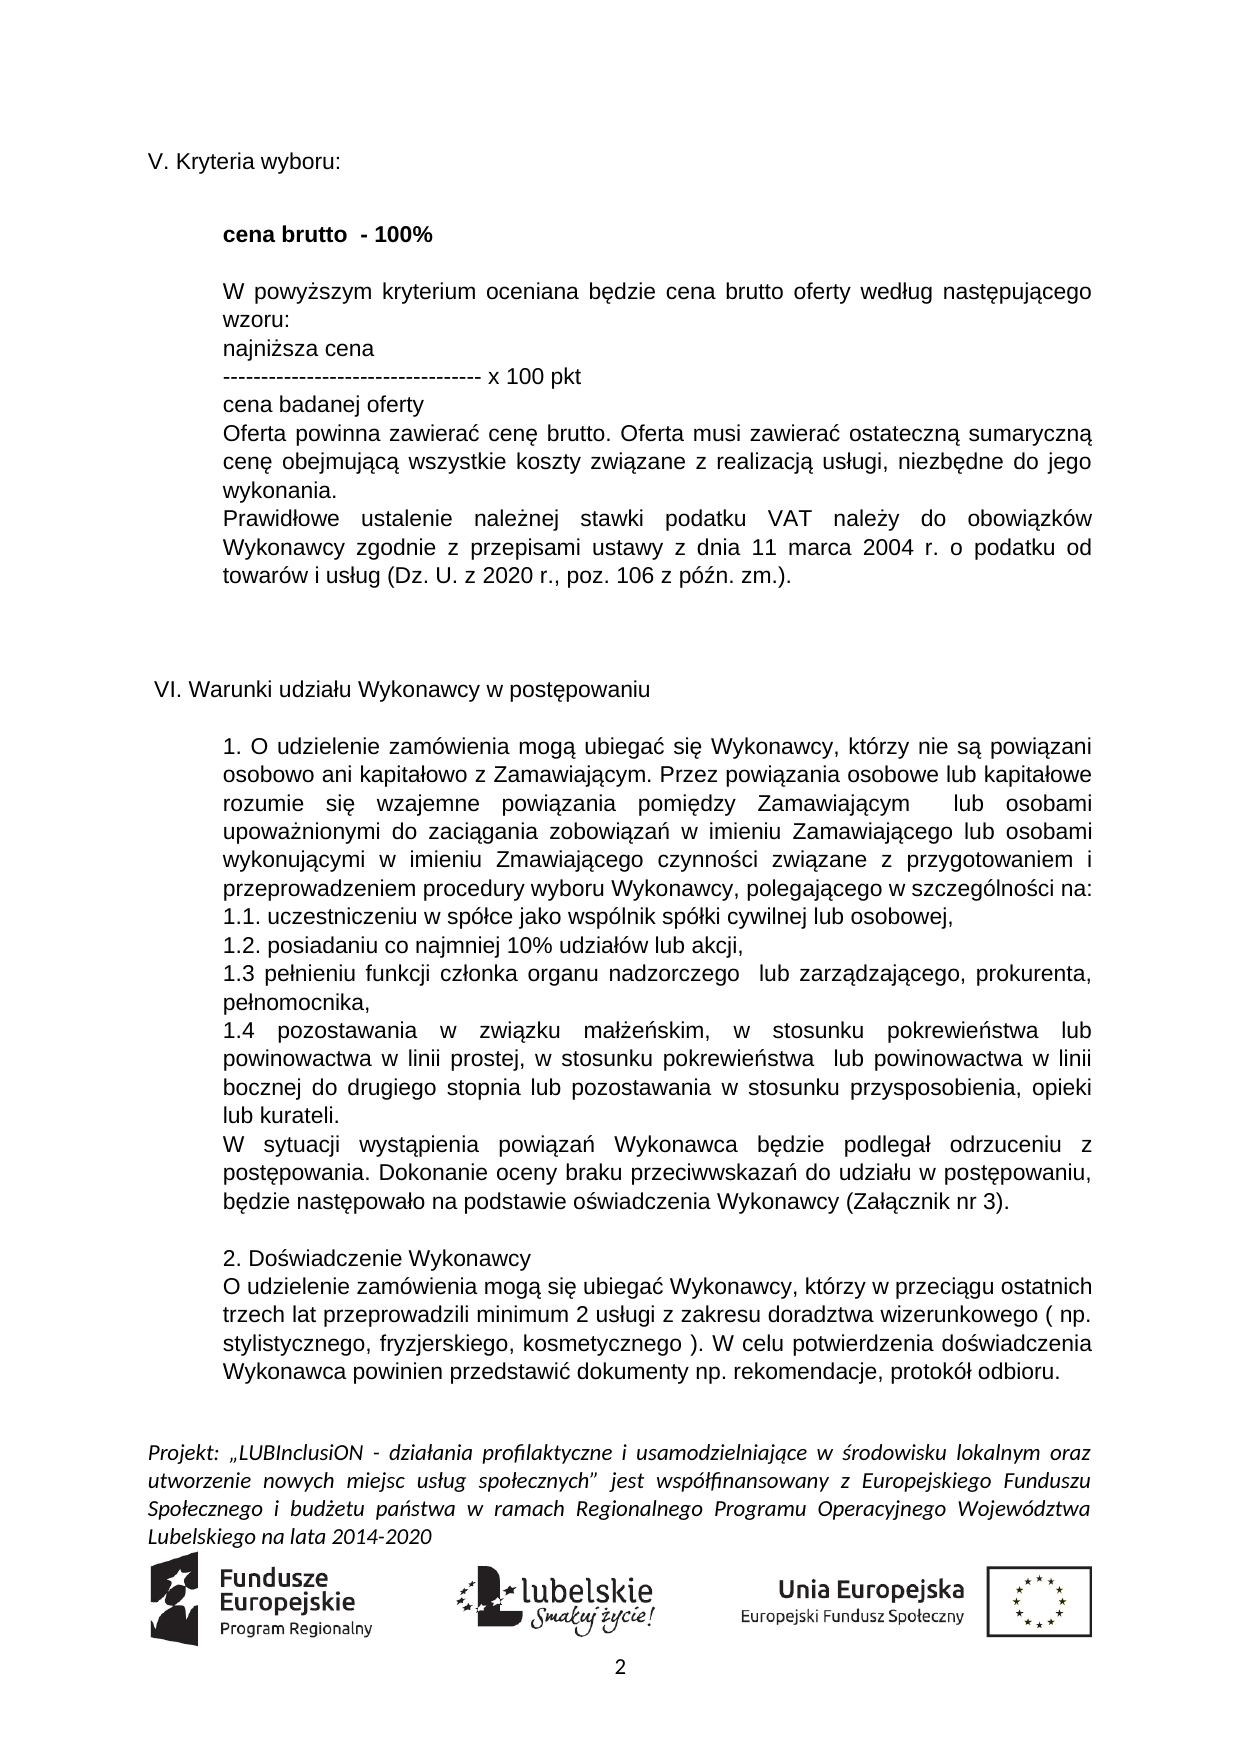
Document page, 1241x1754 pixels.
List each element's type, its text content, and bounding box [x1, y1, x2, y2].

list cena badanej oferty [223, 391, 1093, 418]
list Oferta powinna zawierać cenę brutto. Oferta musi zawierać ostateczną sumaryczną cenę obejmującą wszystkie koszty związane z realizacją usługi, niezbędne do jego wykonania. [223, 420, 1093, 503]
list 1.4 pozostawania w związku małżeńskim, w stosunku pokrewieństwa lub powinowactwa w linii prostej, w stosunku pokrewieństwa lub powinowactwa w linii bocznej do drugiego stopnia lub pozostawania w stosunku przysposobienia, opieki lub kurateli. [223, 1017, 1093, 1129]
picture [148, 1550, 1093, 1647]
list 2. Doświadczenie Wykonawcy [223, 1244, 1093, 1271]
list 1.1. uczestniczeniu w spółce jako wspólnik spółki cywilnej lub osobowej, [223, 903, 1093, 929]
list Prawidłowe ustalenie należnej stawki podatku VAT należy do obowiązków Wykonawcy zgodnie z przepisami ustawy z dnia 11 marca 2004 r. o podatku od towarów i usług (Dz. U. z 2020 r., poz. 106 z późn. zm.). [223, 505, 1093, 588]
list W powyższym kryterium oceniana będzie cena brutto oferty według następującego wzoru: [223, 278, 1093, 332]
list 1. O udzielenie zamówienia mogą ubiegać się Wykonawcy, którzy nie są powiązani osobowo ani kapitałowo z Zamawiającym. Przez powiązania osobowe lub kapitałowe rozumie się wzajemne powiązania pomiędzy Zamawiającym lub osobami upoważnionymi do zaciągania zobowiązań w imieniu Zamawiającego lub osobami wykonującymi w imieniu Zmawiającego czynności związane z przygotowaniem i przeprowadzeniem procedury wyboru Wykonawcy, polegającego w szczególności na: [223, 733, 1093, 901]
list cena brutto - 100% [223, 221, 1093, 247]
list ---------------------------------- x 100 pkt [223, 363, 1093, 389]
list VI. Warunki udziału Wykonawcy w postępowaniu [148, 676, 1093, 702]
list 1.2. posiadaniu co najmniej 10% udziałów lub akcji, [223, 932, 1093, 958]
text V. Kryteria wyboru: [148, 148, 1093, 174]
list O udzielenie zamówienia mogą się ubiegać Wykonawcy, którzy w przeciągu ostatnich trzech lat przeprowadzili minimum 2 usługi z zakresu doradztwa wizerunkowego ( np. stylistycznego, fryzjerskiego, kosmetycznego ). W celu potwierdzenia doświadczenia Wykonawca powinien przedstawić dokumenty np. rekomendacje, protokół odbioru. [223, 1273, 1093, 1384]
list W sytuacji wystąpienia powiązań Wykonawca będzie podlegał odrzuceniu z postępowania. Dokonanie oceny braku przeciwwskazań do udziału w postępowaniu, będzie następowało na podstawie oświadczenia Wykonawcy (Załącznik nr 3). [223, 1131, 1093, 1214]
list najniższa cena [223, 334, 1093, 361]
list 1.3 pełnieniu funkcji członka organu nadzorczego lub zarządzającego, prokurenta, pełnomocnika, [223, 960, 1093, 1015]
